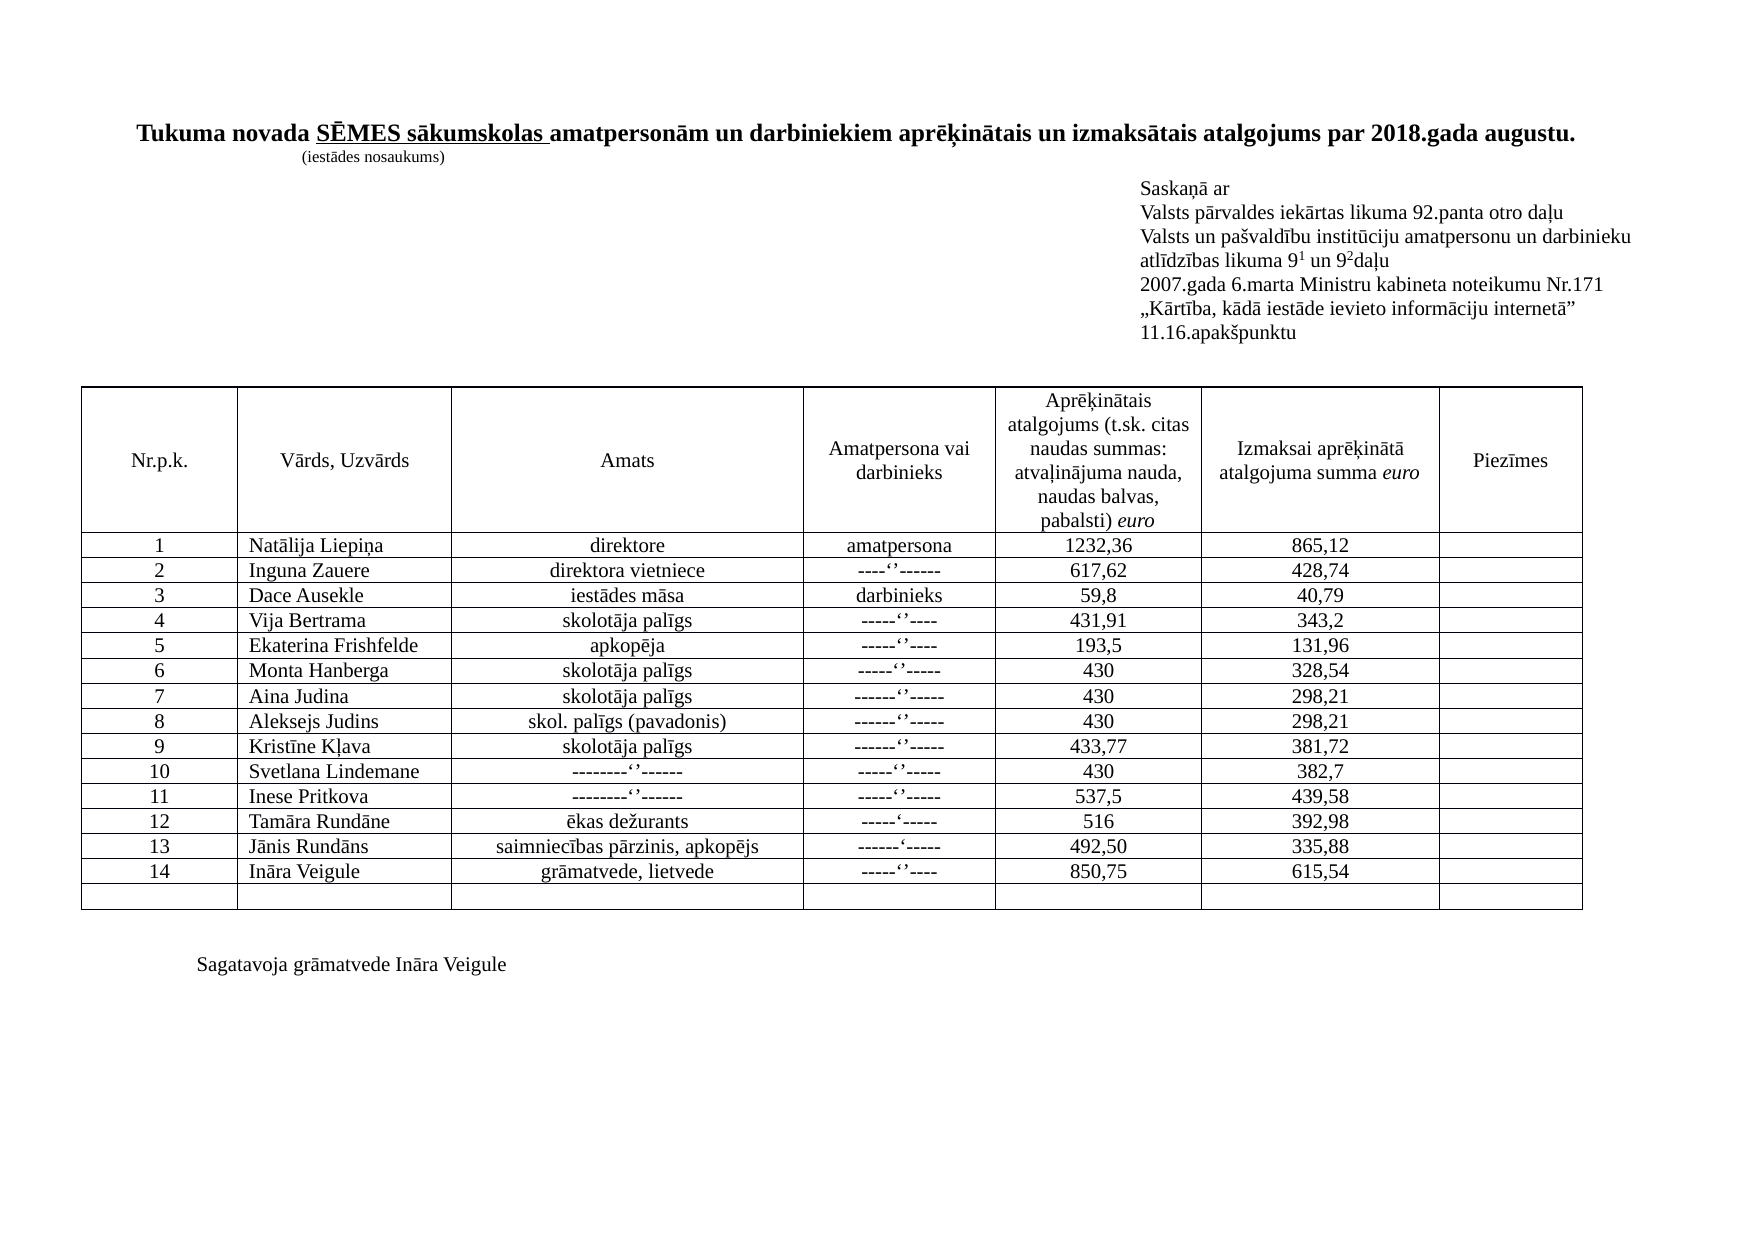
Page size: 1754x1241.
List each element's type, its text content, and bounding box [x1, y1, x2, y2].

table_cell Tamāra Rundāne [238, 809, 451, 833]
table_cell 865,12 [1202, 533, 1439, 557]
table_cell 433,77 [996, 734, 1201, 758]
table_cell Aleksejs Judins [238, 709, 451, 733]
table_cell 12 [82, 809, 237, 833]
table_cell ------‘----- [804, 834, 995, 858]
table_header Izmaksai aprēķinātā atalgojuma summa euro [1202, 388, 1439, 532]
table_cell ------‘’----- [804, 684, 995, 708]
table_cell skolotāja palīgs [452, 659, 803, 682]
table_cell 615,54 [1202, 859, 1439, 883]
table_cell [1440, 784, 1582, 808]
table_cell ēkas dežurants [452, 809, 803, 833]
table_header Vārds, Uzvārds [238, 388, 451, 532]
table_cell ------‘’----- [804, 734, 995, 758]
table_cell 4 [82, 608, 237, 632]
table_cell 298,21 [1202, 709, 1439, 733]
table_header Nr.p.k. [82, 388, 237, 532]
table_cell [238, 884, 451, 908]
table_cell -----‘’----- [804, 759, 995, 783]
table_cell 516 [996, 809, 1201, 833]
table_cell 10 [82, 759, 237, 783]
table_cell [1440, 533, 1582, 557]
table_cell 430 [996, 684, 1201, 708]
table_cell 430 [996, 659, 1201, 682]
table_cell Aina Judina [238, 684, 451, 708]
table_cell 8 [82, 709, 237, 733]
table_cell ------‘’----- [804, 709, 995, 733]
table_cell 617,62 [996, 558, 1201, 582]
table_cell -----‘’---- [804, 859, 995, 883]
table_cell [1440, 684, 1582, 708]
table_cell -----‘’----- [804, 659, 995, 682]
text Tukuma novada SĒMES sākumskolas amatpersonām un darbiniekiem aprēķinātais un izmaksātais atalgojums par 2018.gada augustu. [77, 118, 1636, 147]
table_cell 381,72 [1202, 734, 1439, 758]
table_cell -----‘’---- [804, 633, 995, 657]
table_cell Ekaterina Frishfelde [238, 633, 451, 657]
table_cell 430 [996, 709, 1201, 733]
table_cell Svetlana Lindemane [238, 759, 451, 783]
table_cell 382,7 [1202, 759, 1439, 783]
table_cell Dace Ausekle [238, 583, 451, 607]
table_cell [1440, 709, 1582, 733]
table_cell 9 [82, 734, 237, 758]
table_cell [1202, 884, 1439, 908]
table_cell ----‘’------ [804, 558, 995, 582]
table_cell amatpersona [804, 533, 995, 557]
table_cell -----‘’---- [804, 608, 995, 632]
table_cell [1440, 608, 1582, 632]
table_cell [1440, 859, 1582, 883]
text (iestādes nosaukums) [77, 147, 1636, 176]
table_cell grāmatvede, lietvede [452, 859, 803, 883]
table_header Amatpersona vai darbinieks [804, 388, 995, 532]
table_cell 2 [82, 558, 237, 582]
table_cell 59,8 [996, 583, 1201, 607]
table_cell Inguna Zauere [238, 558, 451, 582]
table_cell 193,5 [996, 633, 1201, 657]
table_cell 431,91 [996, 608, 1201, 632]
table_cell 131,96 [1202, 633, 1439, 657]
table_cell 537,5 [996, 784, 1201, 808]
table_header Piezīmes [1440, 388, 1582, 532]
table_cell [82, 884, 237, 908]
table_cell 343,2 [1202, 608, 1439, 632]
table_cell 850,75 [996, 859, 1201, 883]
table_cell darbinieks [804, 583, 995, 607]
table_cell 392,98 [1202, 809, 1439, 833]
text Valsts un pašvaldību institūciju amatpersonu un darbinieku atlīdzības likuma 91 un 92daļu [1140, 224, 1636, 272]
table_cell [996, 884, 1201, 908]
table_cell 328,54 [1202, 659, 1439, 682]
table_cell 335,88 [1202, 834, 1439, 858]
table_header Aprēķinātais atalgojums (t.sk. citas naudas summas: atvaļinājuma nauda, naudas balvas, pabalsti) euro [996, 388, 1201, 532]
table_cell [1440, 633, 1582, 657]
table_cell Jānis Rundāns [238, 834, 451, 858]
table_cell 40,79 [1202, 583, 1439, 607]
table_cell 5 [82, 633, 237, 657]
table_cell --------‘’------ [452, 759, 803, 783]
table_cell [1440, 583, 1582, 607]
table_cell iestādes māsa [452, 583, 803, 607]
table_cell [452, 884, 803, 908]
table_cell skolotāja palīgs [452, 734, 803, 758]
table_cell [1440, 759, 1582, 783]
table_cell 430 [996, 759, 1201, 783]
table_cell 11 [82, 784, 237, 808]
text Valsts pārvaldes iekārtas likuma 92.panta otro daļu [1140, 200, 1636, 224]
table_cell [1440, 809, 1582, 833]
text Saskaņā ar [1140, 176, 1636, 200]
table_cell 7 [82, 684, 237, 708]
table_cell 1 [82, 533, 237, 557]
table_cell [1440, 734, 1582, 758]
table_cell [1440, 558, 1582, 582]
table_cell 1232,36 [996, 533, 1201, 557]
table_header Amats [452, 388, 803, 532]
table_cell [1440, 659, 1582, 682]
table_cell 492,50 [996, 834, 1201, 858]
table_cell direktore [452, 533, 803, 557]
table_cell 3 [82, 583, 237, 607]
table_cell Inese Pritkova [238, 784, 451, 808]
table_cell --------‘’------ [452, 784, 803, 808]
table_cell Kristīne Kļava [238, 734, 451, 758]
table_cell 439,58 [1202, 784, 1439, 808]
table_cell 428,74 [1202, 558, 1439, 582]
text 2007.gada 6.marta Ministru kabineta noteikumu Nr.171 „Kārtība, kādā iestāde ievieto informāciju internetā” 11.16.apakšpunktu [1140, 272, 1636, 344]
table_cell skolotāja palīgs [452, 608, 803, 632]
table_cell 298,21 [1202, 684, 1439, 708]
table_cell Vija Bertrama [238, 608, 451, 632]
table_cell direktora vietniece [452, 558, 803, 582]
table_cell apkopēja [452, 633, 803, 657]
table_cell 13 [82, 834, 237, 858]
table_cell [1440, 884, 1582, 908]
table_cell skolotāja palīgs [452, 684, 803, 708]
table_cell -----‘----- [804, 809, 995, 833]
table_cell [1440, 834, 1582, 858]
table_cell 6 [82, 659, 237, 682]
table_cell skol. palīgs (pavadonis) [452, 709, 803, 733]
table_cell saimniecības pārzinis, apkopējs [452, 834, 803, 858]
table_cell -----‘’----- [804, 784, 995, 808]
table_cell 14 [82, 859, 237, 883]
text Sagatavoja grāmatvede Ināra Veigule [77, 952, 1636, 976]
table_cell Monta Hanberga [238, 659, 451, 682]
table_cell [804, 884, 995, 908]
table_cell Ināra Veigule [238, 859, 451, 883]
table_cell Natālija Liepiņa [238, 533, 451, 557]
